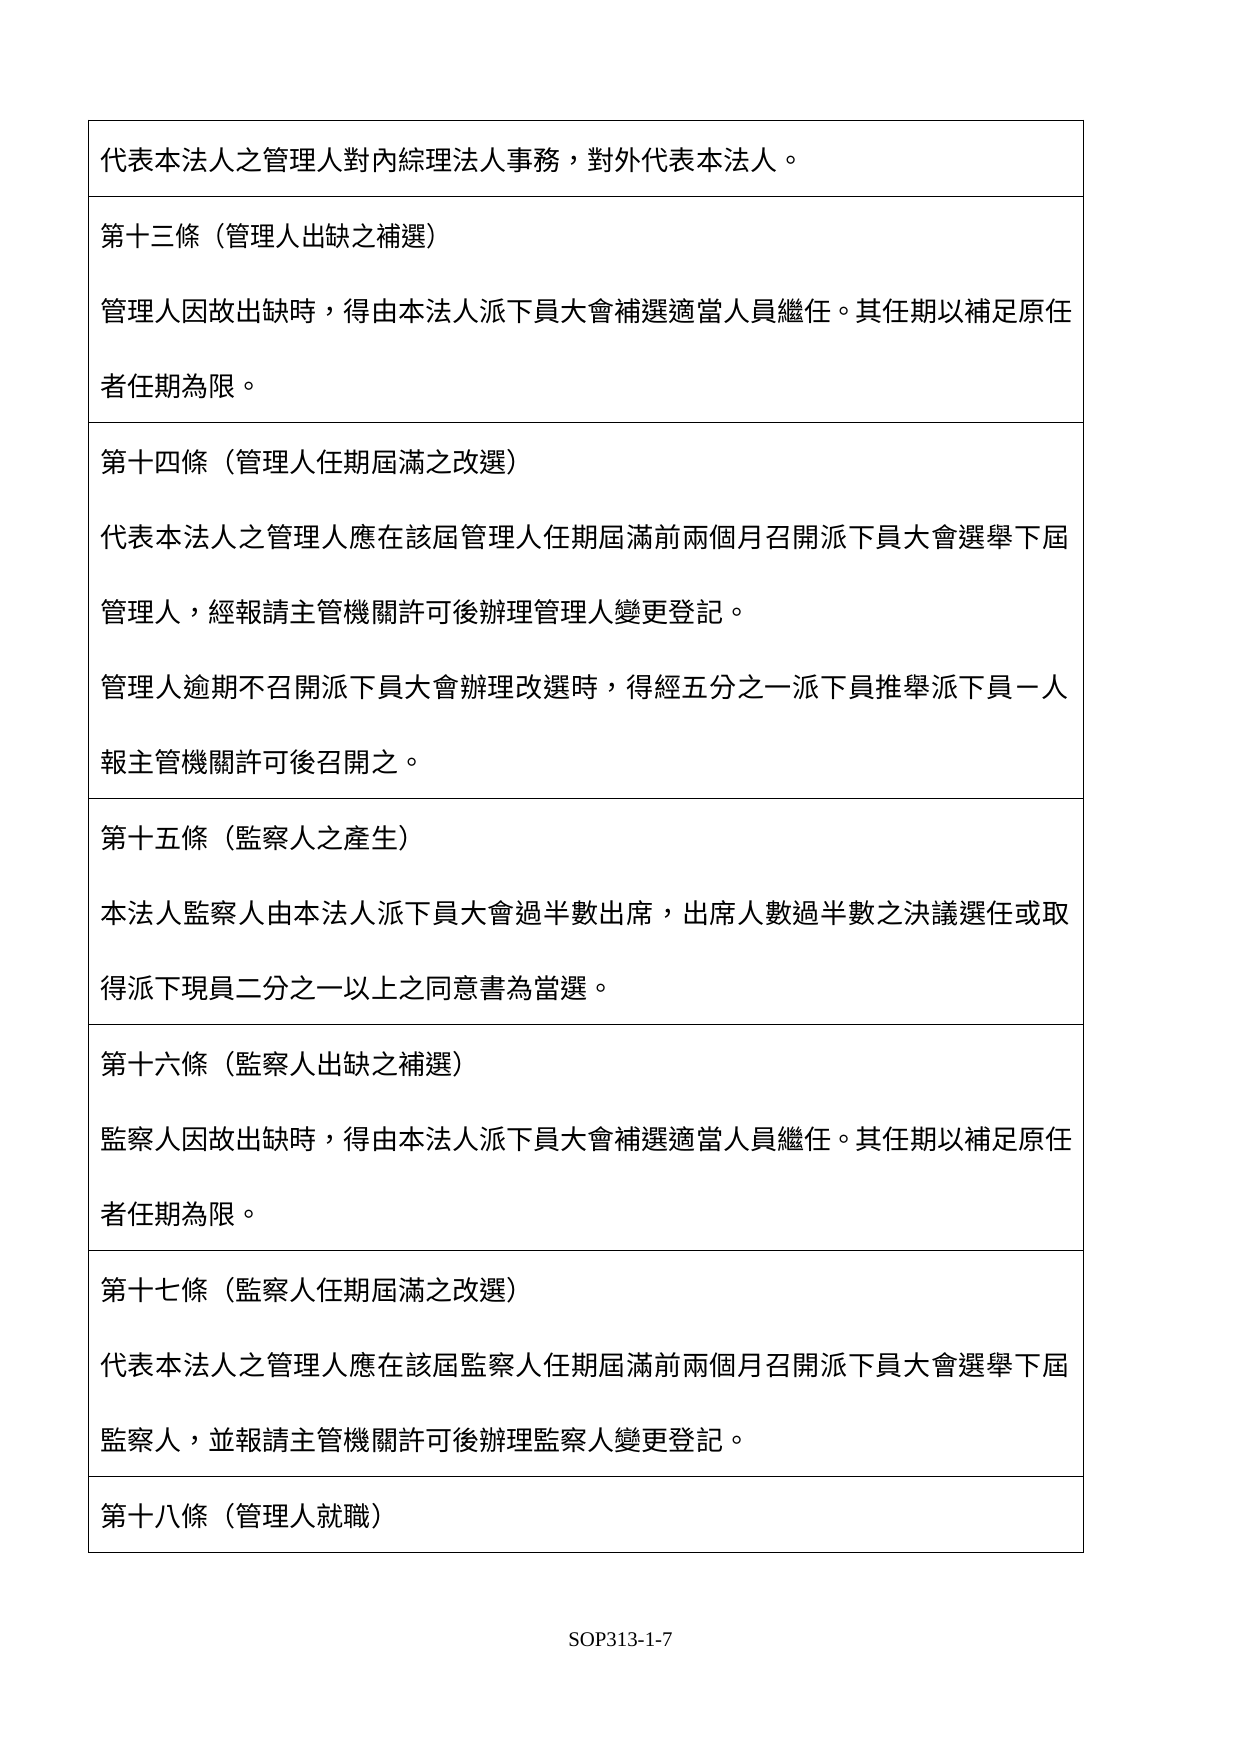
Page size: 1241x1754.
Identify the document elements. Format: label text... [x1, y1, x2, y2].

table_cell 第十三條（管理人出缺之補選） 管理人因故出缺時，得由本法人派下員大會補選適當人員繼任。其任期以補足原任者任期為限。 [89, 197, 1083, 422]
table_cell 第十四條（管理人任期屆滿之改選） 代表本法人之管理人應在該屆管理人任期屆滿前兩個月召開派下員大會選舉下屆管理人，經報請主管機關許可後辦理管理人變更登記。 管理人逾期不召開派下員大會辦理改選時，得經五分之一派下員推舉派下員ㄧ人報主管機關許可後召開之。 [89, 423, 1083, 798]
table_cell 第十五條（監察人之產生） 本法人監察人由本法人派下員大會過半數出席，出席人數過半數之決議選任或取得派下現員二分之一以上之同意書為當選。 [89, 799, 1083, 1024]
table_cell 第十八條（管理人就職） [89, 1477, 1083, 1552]
table_cell 第十七條（監察人任期屆滿之改選） 代表本法人之管理人應在該屆監察人任期屆滿前兩個月召開派下員大會選舉下屆監察人，並報請主管機關許可後辦理監察人變更登記。 [89, 1251, 1083, 1476]
table_cell 代表本法人之管理人對內綜理法人事務，對外代表本法人。 [89, 121, 1083, 196]
table_cell 第十六條（監察人出缺之補選） 監察人因故出缺時，得由本法人派下員大會補選適當人員繼任。其任期以補足原任者任期為限。 [89, 1025, 1083, 1250]
